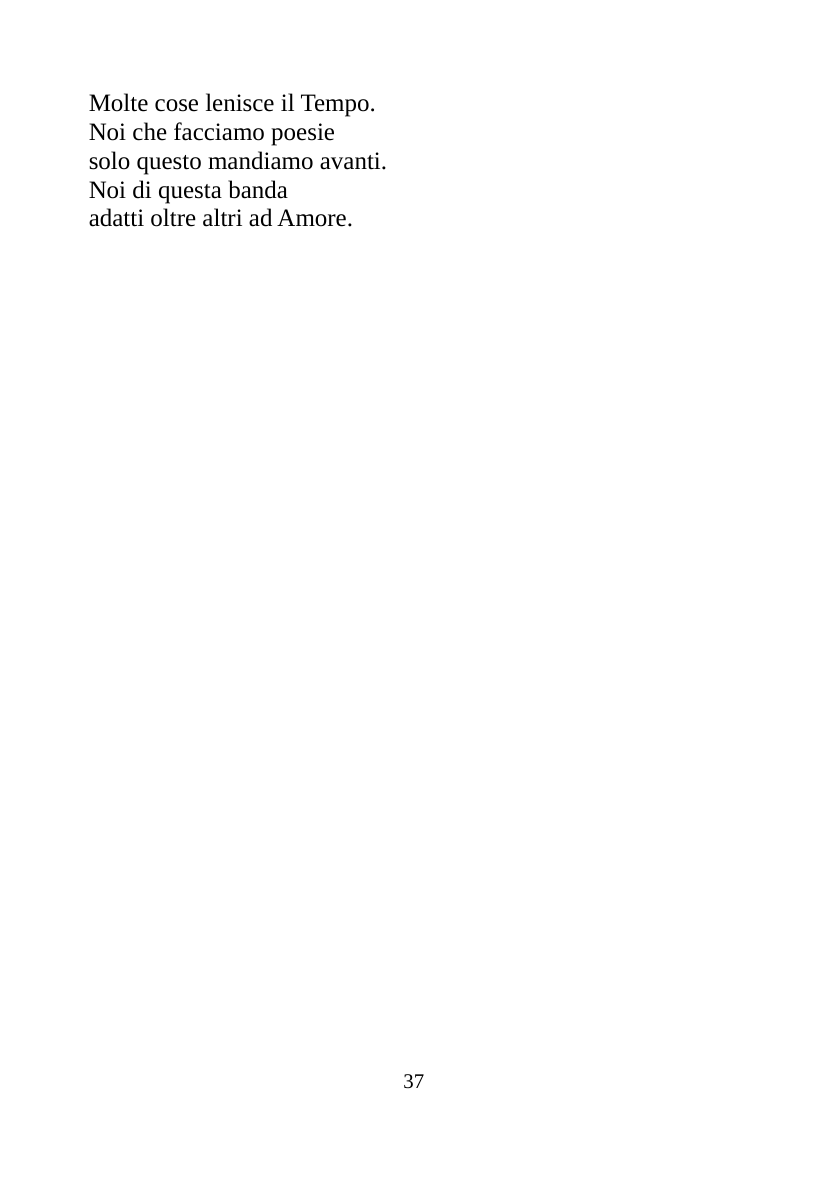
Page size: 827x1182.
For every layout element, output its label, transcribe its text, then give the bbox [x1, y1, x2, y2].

text Noi che facciamo poesie [88, 117, 738, 146]
text Noi di questa banda [88, 175, 738, 203]
text adatti oltre altri ad Amore. [88, 203, 738, 232]
text Molte cose lenisce il Tempo. [88, 88, 738, 117]
text solo questo mandiamo avanti. [88, 146, 738, 175]
